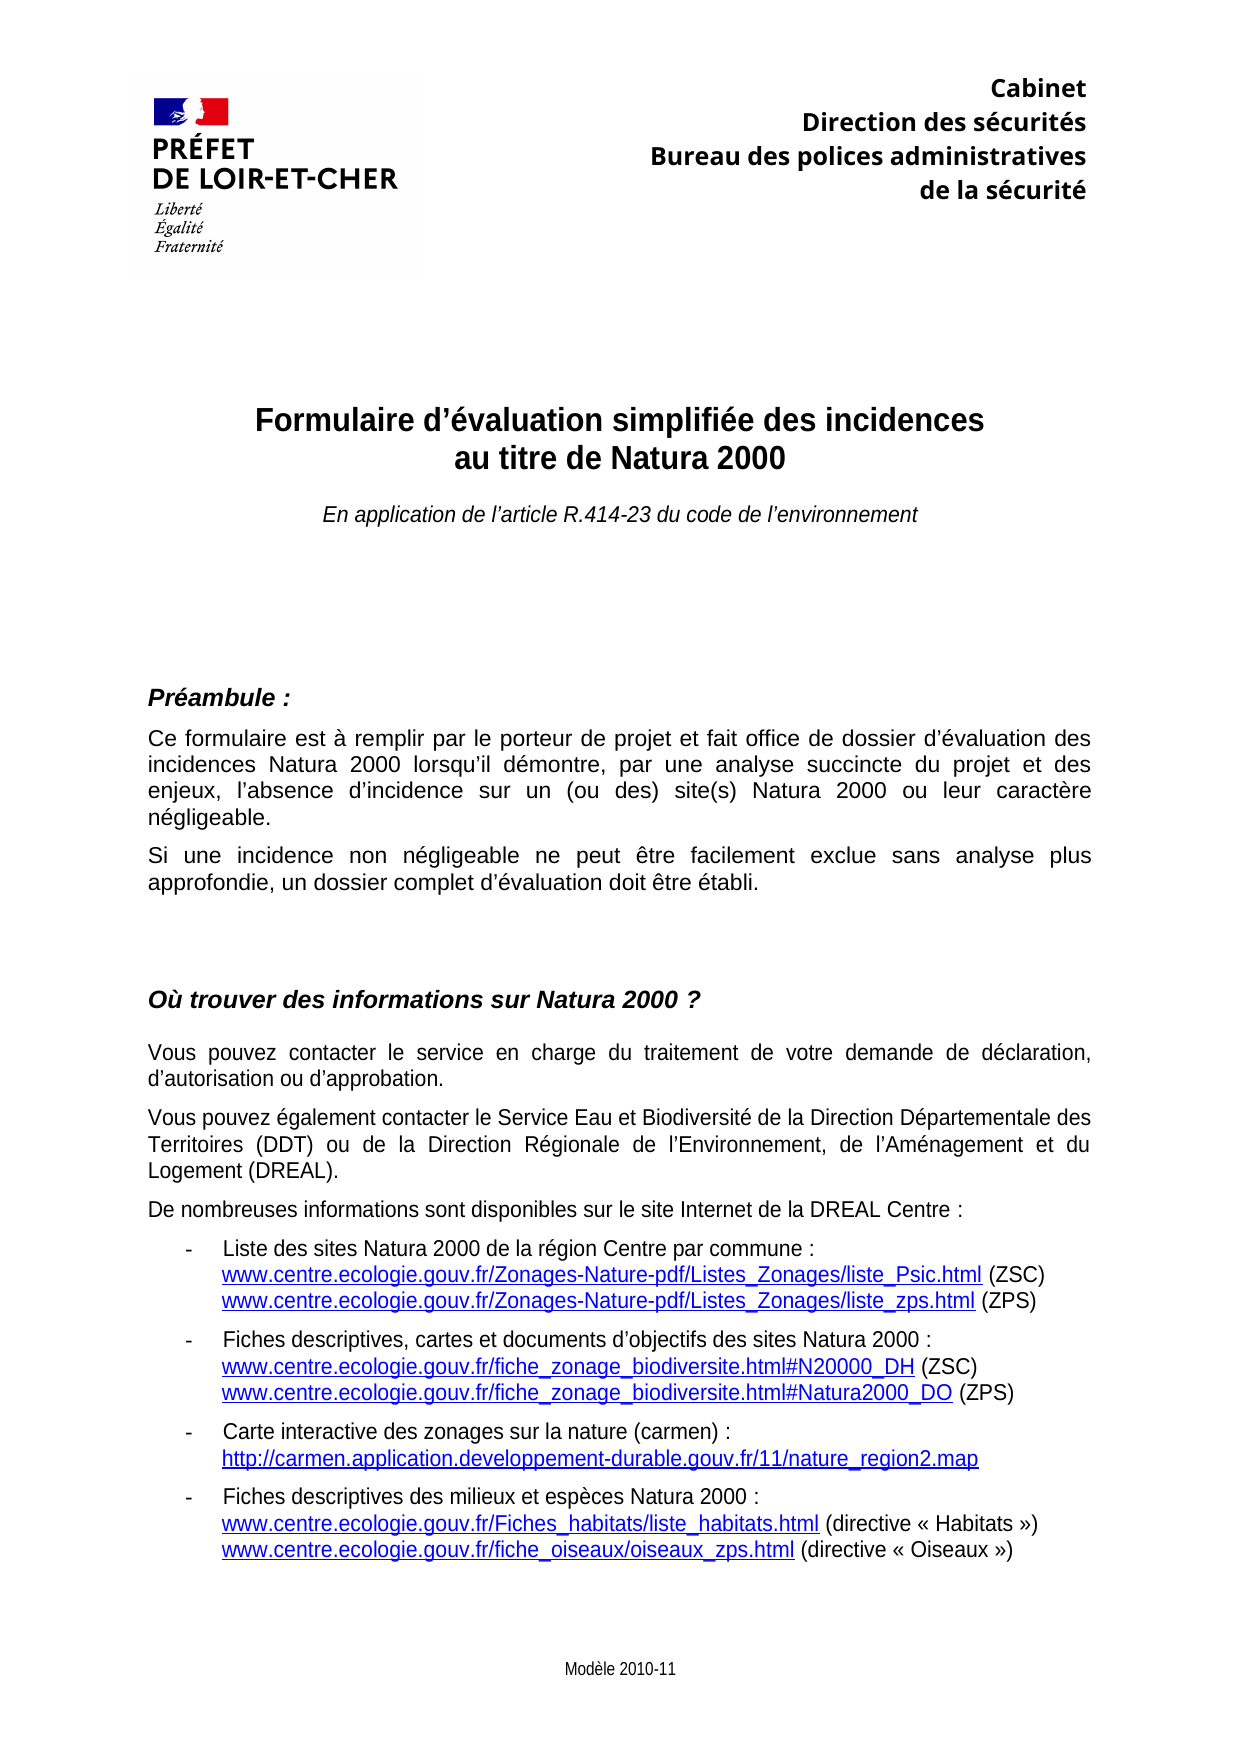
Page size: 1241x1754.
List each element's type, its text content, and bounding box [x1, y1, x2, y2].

subtitle au titre de Natura 2000 [148, 438, 1092, 476]
text http://carmen.application.developpement-durable.gouv.fr/11/nature_region2.map [222, 1444, 1092, 1471]
picture [127, 71, 425, 279]
text De nombreuses informations sont disponibles sur le site Internet de la DREAL Centre : [148, 1196, 1092, 1222]
text www.centre.ecologie.gouv.fr/fiche_zonage_biodiversite.html#N20000_DH (ZSC) [222, 1353, 1092, 1379]
text www.centre.ecologie.gouv.fr/Zonages-Nature-pdf/Listes_Zonages/liste_zps.html (ZPS) [222, 1287, 1092, 1314]
list Fiches descriptives, cartes et documents d’objectifs des sites Natura 2000 : [185, 1326, 1092, 1353]
list Carte interactive des zonages sur la nature (carmen) : [185, 1418, 1092, 1444]
text www.centre.ecologie.gouv.fr/Zonages-Nature-pdf/Listes_Zonages/liste_Psic.html (ZSC) [222, 1261, 1092, 1287]
text Préambule : [148, 683, 1092, 712]
text En application de l’article R.414-23 du code de l’environnement [148, 501, 1092, 528]
text Cabinet [425, 71, 1087, 105]
text Si une incidence non négligeable ne peut être facilement exclue sans analyse plus approfondie, un dossier complet d’évaluation doit être établi. [148, 842, 1092, 895]
text Vous pouvez également contacter le Service Eau et Biodiversité de la Direction Départementale des Territoires (DDT) ou de la Direction Régionale de l’Environnement, de l’Aménagement et du Logement (DREAL). [148, 1104, 1092, 1183]
text Ce formulaire est à remplir par le porteur de projet et fait office de dossier d’évaluation des incidences Natura 2000 lorsqu’il démontre, par une analyse succincte du projet et des enjeux, l’absence d’incidence sur un (ou des) site(s) Natura 2000 ou leur caractère négligeable. [148, 724, 1092, 830]
subtitle Formulaire d’évaluation simplifiée des incidences [148, 399, 1092, 438]
text de la sécurité [425, 173, 1087, 207]
text Où trouver des informations sur Natura 2000 ? [148, 985, 1092, 1014]
list Fiches descriptives des milieux et espèces Natura 2000 : [185, 1483, 1092, 1510]
text Direction des sécurités [425, 105, 1087, 139]
text www.centre.ecologie.gouv.fr/fiche_oiseaux/oiseaux_zps.html (directive « Oiseaux ») [222, 1536, 1092, 1562]
text www.centre.ecologie.gouv.fr/Fiches_habitats/liste_habitats.html (directive « Habitats ») [222, 1510, 1092, 1536]
text Bureau des polices administratives [425, 139, 1087, 173]
list Liste des sites Natura 2000 de la région Centre par commune : [185, 1235, 1092, 1261]
text Vous pouvez contacter le service en charge du traitement de votre demande de déclaration, d’autorisation ou d’approbation. [148, 1039, 1092, 1092]
text www.centre.ecologie.gouv.fr/fiche_zonage_biodiversite.html#Natura2000_DO (ZPS) [222, 1379, 1092, 1406]
